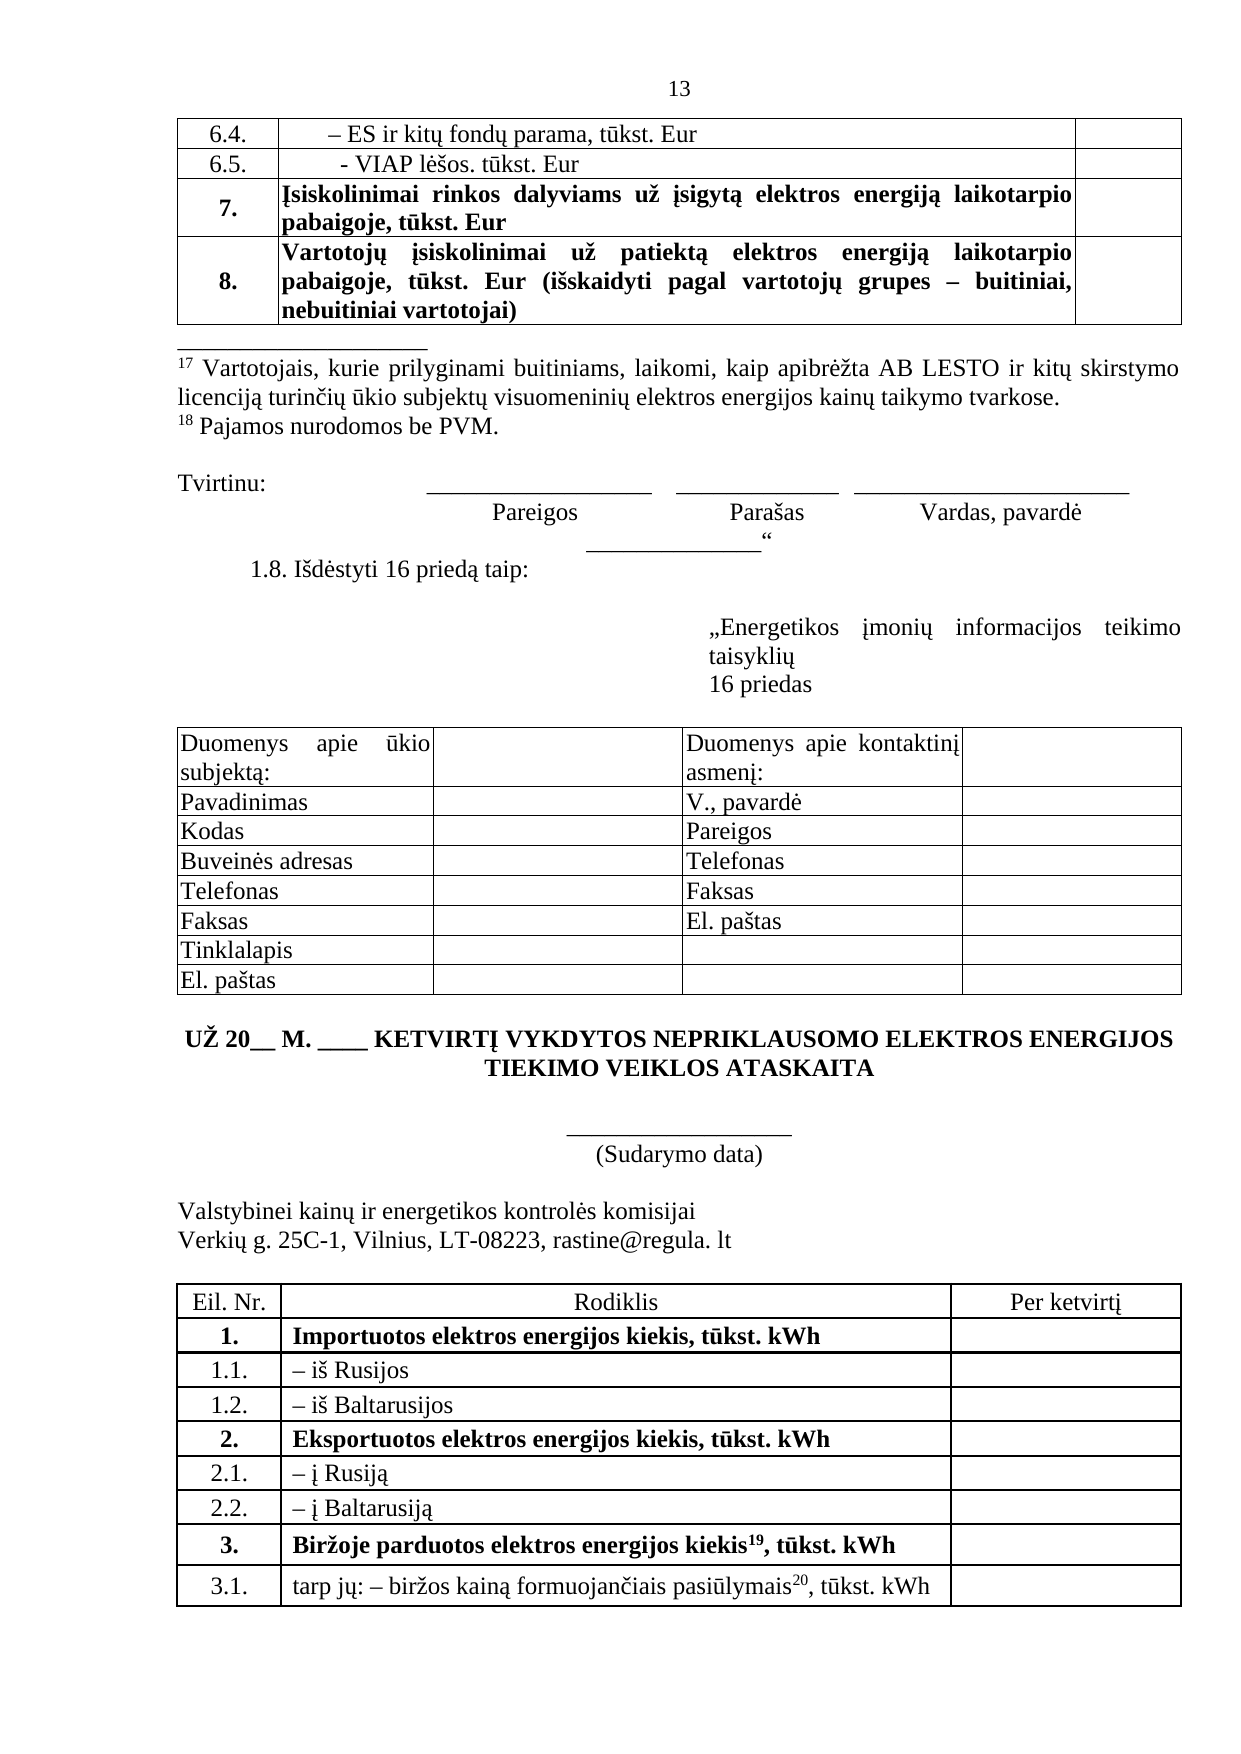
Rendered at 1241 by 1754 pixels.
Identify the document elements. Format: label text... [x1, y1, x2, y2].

table_cell Biržoje parduotos elektros energijos kiekis19, tūkst. kWh [282, 1525, 950, 1564]
table_cell [1076, 179, 1181, 236]
table_cell – iš Baltarusijos [282, 1388, 950, 1420]
text Verkių g. 25C-1, Vilnius, LT-08223, rastine@regula. lt [177, 1225, 1181, 1254]
table_cell Pavadinimas [178, 787, 433, 815]
table_cell Telefonas [683, 846, 962, 875]
table_cell [434, 936, 682, 964]
table_cell Pareigos [683, 816, 962, 845]
table_cell – iš Rusijos [282, 1354, 950, 1386]
table_header [963, 728, 1181, 786]
table_cell [434, 787, 682, 815]
text 16 priedas [709, 669, 1181, 698]
table_cell [952, 1422, 1180, 1454]
table_cell [952, 1388, 1180, 1420]
table_cell [963, 876, 1181, 905]
table_cell [434, 906, 682, 934]
table_cell [963, 816, 1181, 845]
text Pareigos Parašas Vardas, pavardė [177, 497, 1181, 526]
table_cell [434, 846, 682, 875]
table_cell – ES ir kitų fondų parama, tūkst. Eur [279, 119, 1075, 148]
table_cell Eksportuotos elektros energijos kiekis, tūkst. kWh [282, 1422, 950, 1454]
text „Energetikos įmonių informacijos teikimo taisyklių [709, 612, 1181, 669]
table_cell El. paštas [178, 965, 433, 994]
text (Sudarymo data) [177, 1139, 1181, 1168]
table_cell [434, 816, 682, 845]
table_cell Įsiskolinimai rinkos dalyviams už įsigytą elektros energiją laikotarpio pabaigoje, tūkst. Eur [279, 179, 1075, 236]
table_cell [963, 846, 1181, 875]
table_cell 1.1. [178, 1354, 280, 1386]
text ______________“ [177, 526, 1181, 554]
table_cell Buveinės adresas [178, 846, 433, 875]
table_cell Importuotos elektros energijos kiekis, tūkst. kWh [282, 1319, 950, 1351]
table_cell Tinklalapis [178, 936, 433, 964]
table_cell [963, 906, 1181, 934]
table_cell [434, 876, 682, 905]
table_header Duomenys apie ūkio subjektą: [178, 728, 433, 786]
table_header Duomenys apie kontaktinį asmenį: [683, 728, 962, 786]
table_cell 1.2. [178, 1388, 280, 1420]
table_cell 2.1. [178, 1457, 280, 1489]
table_cell 6.5. [178, 149, 278, 178]
table_cell 8. [178, 237, 278, 323]
table_cell 3. [178, 1525, 280, 1564]
table_cell [683, 936, 962, 964]
table_cell [952, 1525, 1180, 1564]
table_header Eil. Nr. [178, 1285, 280, 1317]
table_cell [1076, 119, 1181, 148]
text UŽ 20__ M. ____ KETVIRTĮ VYKDYTOS NEPRIKLAUSOMO ELEKTROS ENERGIJOS TIEKIMO VEIKLOS ATASKAITA [177, 1024, 1181, 1081]
text 17 Vartotojais, kurie prilyginami buitiniams, laikomi, kaip apibrėžta AB LESTO ir kitų skirstymo licenciją turinčių ūkio subjektų visuomeninių elektros energijos kainų taikymo tvarkose. [177, 353, 1181, 411]
table_cell Faksas [178, 906, 433, 934]
table_cell Telefonas [178, 876, 433, 905]
table_cell – į Baltarusiją [282, 1491, 950, 1523]
table_header Per ketvirtį [952, 1285, 1180, 1317]
table_cell 2. [178, 1422, 280, 1454]
table_cell [952, 1319, 1180, 1351]
table_header [434, 728, 682, 786]
table_cell V., pavardė [683, 787, 962, 815]
table_cell – į Rusiją [282, 1457, 950, 1489]
table_cell Vartotojų įsiskolinimai už patiektą elektros energiją laikotarpio pabaigoje, tūkst. Eur (išskaidyti pagal vartotojų grupes – buitiniai, nebuitiniai vartotojai) [279, 237, 1075, 323]
text Valstybinei kainų ir energetikos kontrolės komisijai [177, 1196, 1181, 1225]
table_cell [952, 1566, 1180, 1604]
table_cell [952, 1457, 1180, 1489]
table_cell [1076, 149, 1181, 178]
table_cell 1. [178, 1319, 280, 1351]
text 1.8. Išdėstyti 16 priedą taip: [177, 554, 1181, 583]
table_cell - VIAP lėšos. tūkst. Eur [279, 149, 1075, 178]
text Tvirtinu: __________________ _____________ ______________________ [177, 468, 1181, 497]
table_cell [952, 1491, 1180, 1523]
table_cell 7. [178, 179, 278, 236]
table_cell [952, 1354, 1180, 1386]
table_cell [963, 965, 1181, 994]
table_cell [963, 787, 1181, 815]
table_cell [683, 965, 962, 994]
text ____________________ [177, 325, 1181, 353]
table_cell [434, 965, 682, 994]
table_cell Faksas [683, 876, 962, 905]
table_cell 3.1. [178, 1566, 280, 1604]
table_cell 2.2. [178, 1491, 280, 1523]
text __________________ [177, 1110, 1181, 1139]
table_cell El. paštas [683, 906, 962, 934]
text 18 Pajamos nurodomos be PVM. [177, 411, 1181, 439]
table_cell Kodas [178, 816, 433, 845]
table_cell [963, 936, 1181, 964]
table_cell [1076, 237, 1181, 323]
table_cell 6.4. [178, 119, 278, 148]
table_cell tarp jų: – biržos kainą formuojančiais pasiūlymais20, tūkst. kWh [282, 1566, 950, 1604]
table_header Rodiklis [282, 1285, 950, 1317]
